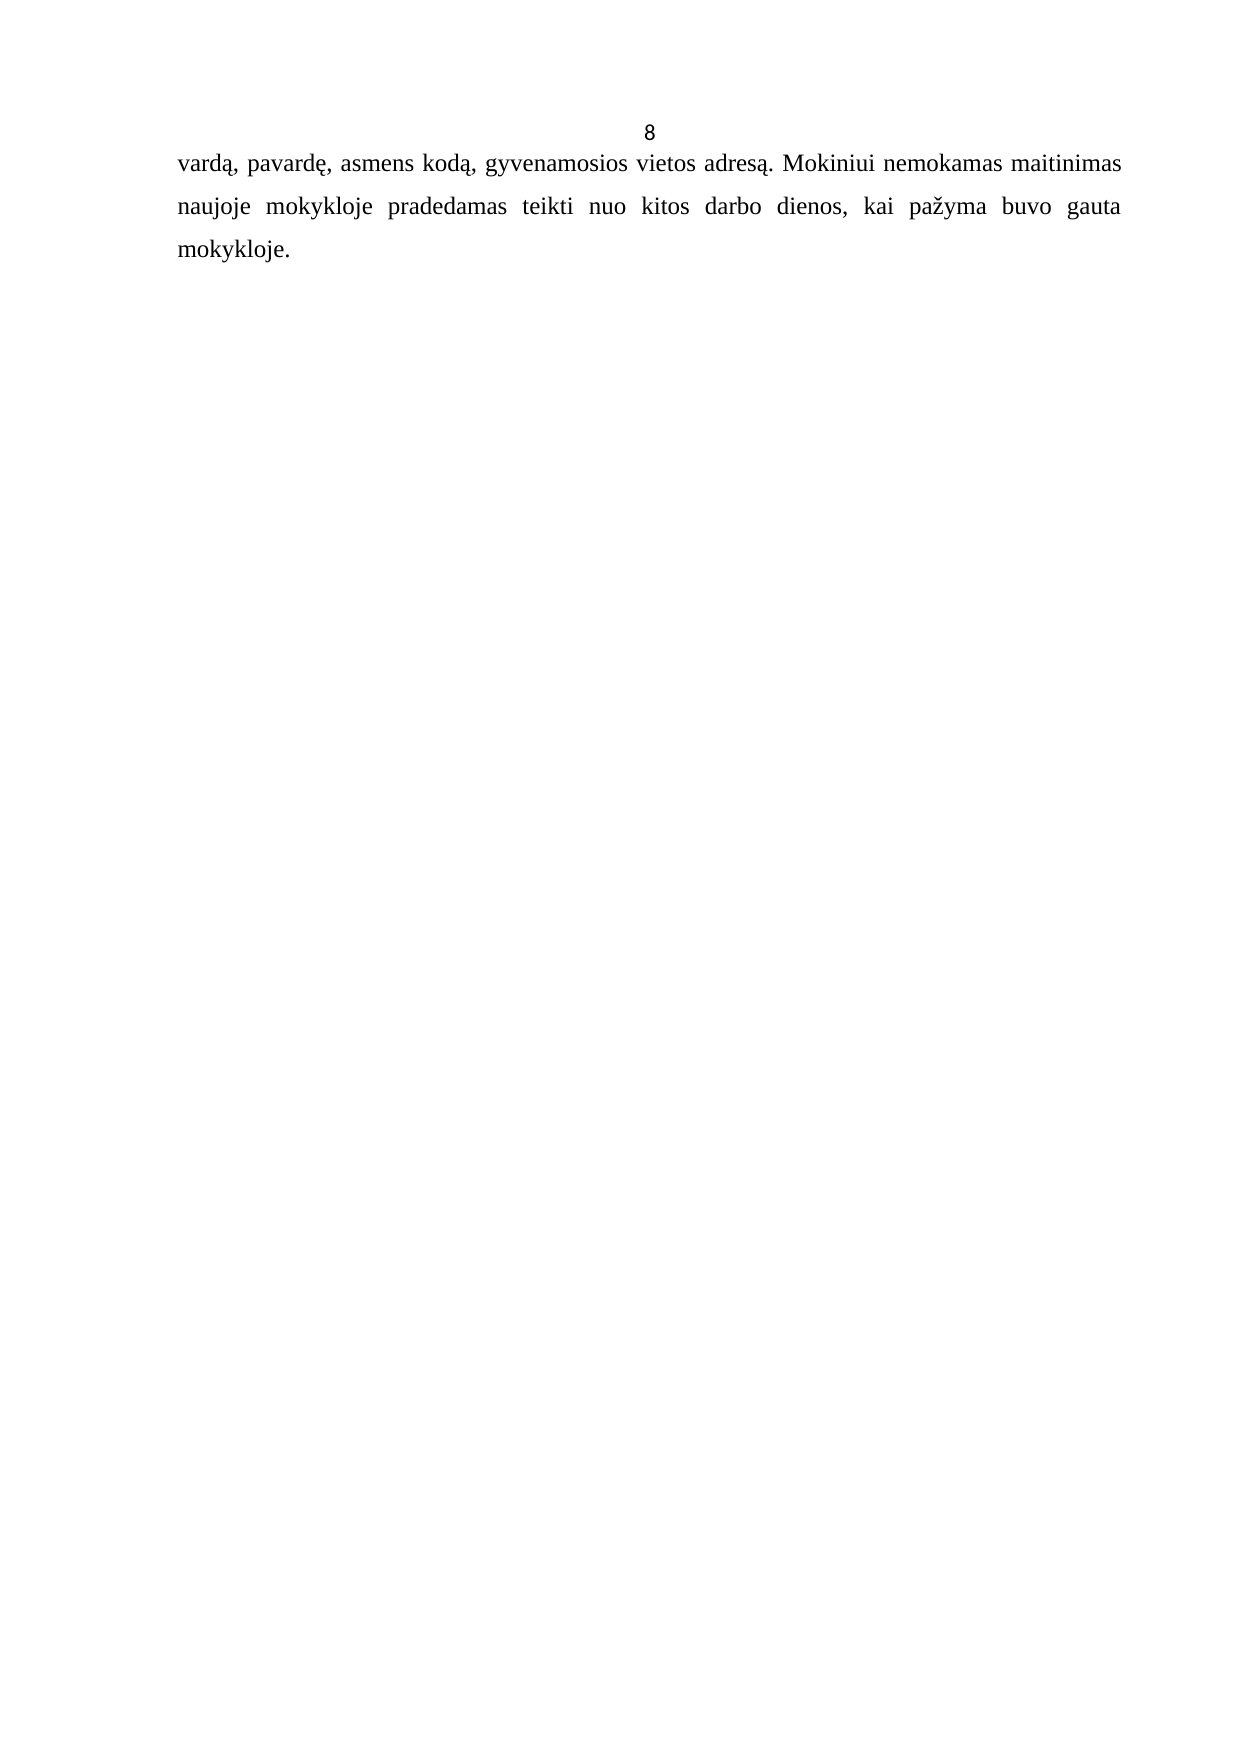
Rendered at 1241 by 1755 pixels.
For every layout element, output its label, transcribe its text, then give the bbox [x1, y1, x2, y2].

text vardą, pavardę, asmens kodą, gyvenamosios vietos adresą. Mokiniui nemokamas maitinimas naujoje mokykloje pradedamas teikti nuo kitos darbo dienos, kai pažyma buvo gauta mokykloje. [177, 148, 1122, 263]
